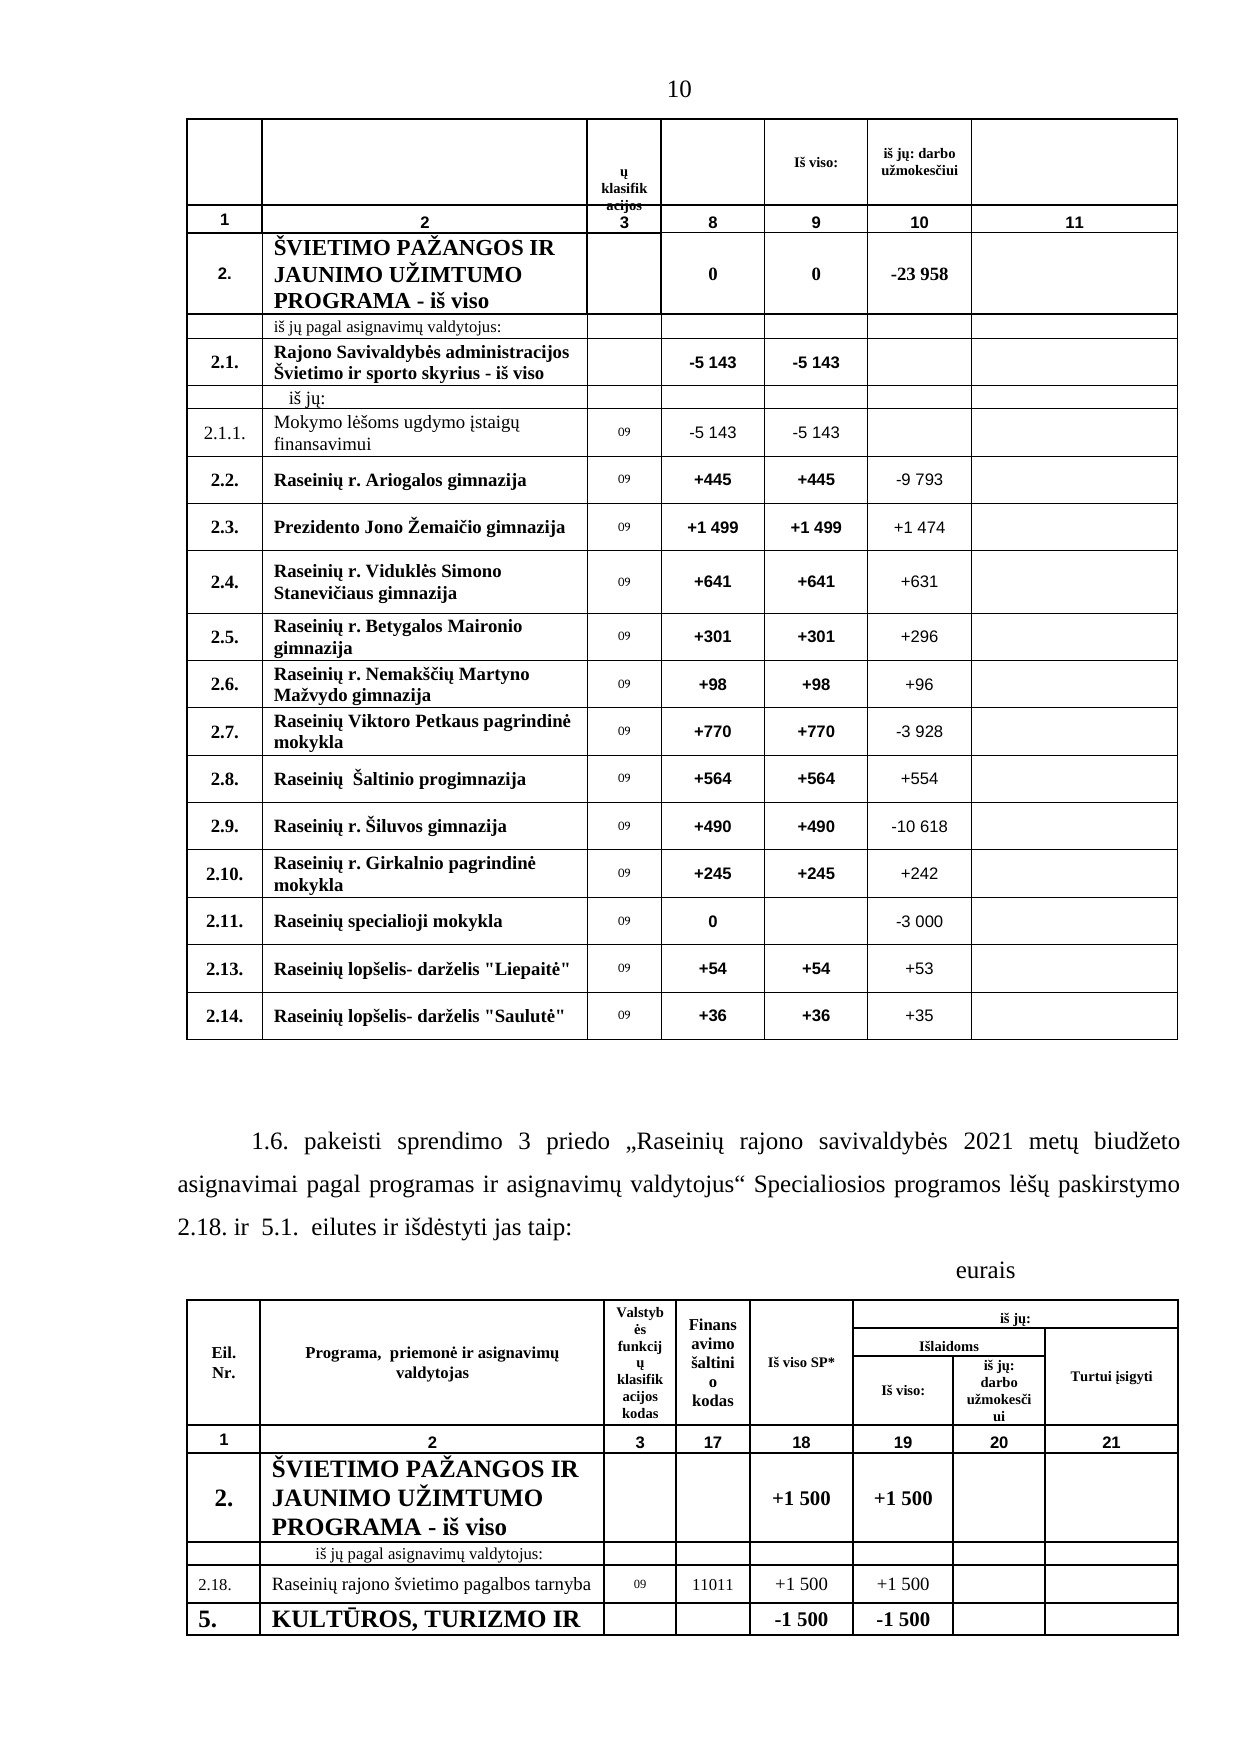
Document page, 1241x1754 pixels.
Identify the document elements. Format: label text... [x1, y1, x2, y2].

table_cell 0 [765, 233, 867, 313]
table_cell Išlaidoms [854, 1329, 1044, 1355]
table_cell [765, 386, 867, 408]
table_cell +98 [662, 661, 764, 707]
table_cell [972, 708, 1177, 754]
table_cell [868, 409, 971, 456]
table_cell 2.10. [188, 850, 262, 897]
table_cell 20 [954, 1426, 1044, 1452]
table_cell Iš viso: [854, 1357, 952, 1424]
table_cell [765, 315, 867, 338]
table_cell 2.5. [188, 614, 262, 660]
table_cell 19 [854, 1426, 952, 1452]
table_cell Raseinių r. Ariogalos gimnazija [263, 457, 587, 503]
table_cell -5 143 [662, 409, 764, 456]
table_cell +564 [662, 756, 764, 802]
table_cell [972, 551, 1177, 612]
table_cell 2.7. [188, 708, 262, 754]
table_cell [972, 993, 1177, 1039]
table_cell 9 [765, 206, 867, 232]
table_header [188, 120, 261, 204]
table_cell +96 [868, 661, 971, 707]
table_cell 2.13. [188, 945, 262, 992]
table_cell +1 500 [854, 1566, 952, 1602]
table_cell 2.14. [188, 993, 262, 1039]
table_cell -1 500 [854, 1604, 952, 1634]
table_cell 2.8. [188, 756, 262, 802]
table_cell +1 500 [751, 1566, 852, 1602]
table_cell 0 [662, 233, 764, 313]
table_cell 2. [188, 1454, 259, 1541]
table_cell [972, 339, 1177, 385]
table_cell 2.6. [188, 661, 262, 707]
table_cell 09 [588, 409, 661, 456]
table_cell 09 [588, 614, 661, 660]
table_cell -5 143 [765, 339, 867, 385]
table_cell [972, 945, 1177, 992]
table_cell [588, 315, 661, 338]
table_cell Raseinių Šaltinio progimnazija [263, 756, 587, 802]
table_header [263, 120, 586, 204]
table_cell [954, 1566, 1044, 1602]
table_cell [677, 1604, 749, 1634]
table_cell Raseinių lopšelis- darželis "Saulutė" [263, 993, 587, 1039]
table_header [662, 120, 764, 204]
table_cell [605, 1543, 675, 1564]
table_cell Turtui įsigyti [1046, 1329, 1177, 1424]
table_cell 8 [662, 206, 764, 232]
table_cell [588, 339, 661, 385]
table_cell 2.3. [188, 504, 262, 550]
table_cell +631 [868, 551, 971, 612]
table_cell iš jų pagal asignavimų valdytojus: [263, 315, 587, 338]
table_cell Raseinių rajono švietimo pagalbos tarnyba [261, 1566, 603, 1602]
table_cell [972, 409, 1177, 456]
table_cell 09 [588, 898, 661, 944]
table_cell Raseinių r. Šiluvos gimnazija [263, 803, 587, 849]
table_cell +296 [868, 614, 971, 660]
table_cell [972, 386, 1177, 408]
table_cell [972, 850, 1177, 897]
table_cell [1046, 1543, 1177, 1564]
table_cell [972, 315, 1177, 338]
table_header iš jų: [854, 1301, 1177, 1327]
table_cell Raseinių r. Nemakščių Martyno Mažvydo gimnazija [263, 661, 587, 707]
table_cell [868, 315, 971, 338]
table_cell 09 [588, 850, 661, 897]
table_cell +554 [868, 756, 971, 802]
table_cell [954, 1543, 1044, 1564]
table_cell [954, 1454, 1044, 1541]
table_cell [972, 756, 1177, 802]
table_cell [588, 386, 661, 408]
table_cell [677, 1454, 749, 1541]
table_cell 09 [588, 661, 661, 707]
table_cell Iš viso: [765, 120, 867, 204]
table_cell [588, 234, 660, 313]
table_cell 09 [605, 1566, 675, 1602]
table_cell 3 [588, 206, 660, 232]
table_cell 2 [261, 1426, 603, 1452]
table_cell 3 [605, 1426, 675, 1452]
table_cell 5. [188, 1604, 259, 1634]
table_cell 21 [1046, 1426, 1177, 1452]
table_cell +641 [765, 551, 867, 612]
table_cell [1046, 1454, 1177, 1541]
table_cell 2 [263, 206, 586, 232]
table_cell 17 [677, 1426, 749, 1452]
table_cell +490 [765, 803, 867, 849]
table_cell 09 [588, 551, 661, 612]
table_cell iš jų pagal asignavimų valdytojus: [261, 1543, 603, 1564]
table_cell [972, 614, 1177, 660]
table_cell 0 [662, 898, 764, 944]
table_header Eil. Nr. [188, 1301, 259, 1424]
table_cell +35 [868, 993, 971, 1039]
table_cell Rajono Savivaldybės administracijos Švietimo ir sporto skyrius - iš viso [263, 339, 587, 385]
table_cell -5 143 [662, 339, 764, 385]
table_cell iš jų: darbo užmokesčiui [868, 120, 971, 204]
table_header Programa, priemonė ir asignavimų valdytojas [261, 1301, 603, 1424]
table_cell 2.2. [188, 457, 262, 503]
table_cell 2.1.1. [188, 409, 262, 456]
table_cell -1 500 [751, 1604, 852, 1634]
table_cell [1046, 1604, 1177, 1634]
table_cell +1 500 [854, 1454, 952, 1541]
table_cell 09 [588, 504, 661, 550]
table_cell +1 474 [868, 504, 971, 550]
table_cell 2.1. [188, 339, 262, 385]
table_cell -3 000 [868, 898, 971, 944]
table_cell 2.4. [188, 551, 262, 612]
table_cell Raseinių Viktoro Petkaus pagrindinė mokykla [263, 708, 587, 754]
table_cell Mokymo lėšoms ugdymo įstaigų finansavimui [263, 409, 587, 456]
table_cell KULTŪROS, TURIZMO IR [261, 1604, 603, 1634]
table_cell -5 143 [765, 409, 867, 456]
table_cell 09 [588, 803, 661, 849]
table_cell Prezidento Jono Žemaičio gimnazija [263, 504, 587, 550]
table_cell +36 [662, 993, 764, 1039]
table_cell +770 [662, 708, 764, 754]
table_cell [662, 315, 764, 338]
table_cell 09 [588, 993, 661, 1039]
table_cell Raseinių r. Betygalos Maironio gimnazija [263, 614, 587, 660]
table_cell +36 [765, 993, 867, 1039]
table_cell [605, 1454, 675, 1541]
table_cell [605, 1604, 675, 1634]
table_cell -10 618 [868, 803, 971, 849]
table_cell [972, 803, 1177, 849]
table_cell 2.11. [188, 898, 262, 944]
table_cell +770 [765, 708, 867, 754]
table_cell ŠVIETIMO PAŽANGOS IR JAUNIMO UŽIMTUMO PROGRAMA - iš viso [261, 1454, 603, 1541]
table_cell [765, 898, 867, 944]
table_cell +301 [765, 614, 867, 660]
table_cell 1 [188, 1426, 259, 1452]
table_cell [972, 233, 1177, 313]
table_cell 11011 [677, 1566, 749, 1602]
table_cell [954, 1604, 1044, 1634]
table_cell 11 [972, 206, 1177, 232]
table_cell -23 958 [868, 233, 971, 313]
table_cell +1 499 [765, 504, 867, 550]
table_cell [972, 457, 1177, 503]
table_header Finansavimo šaltinio kodas [677, 1301, 749, 1424]
table_cell 09 [588, 756, 661, 802]
table_cell 2. [188, 234, 262, 313]
table_cell [972, 120, 1177, 204]
table_cell +564 [765, 756, 867, 802]
table_cell +54 [662, 945, 764, 992]
table_cell 09 [588, 708, 661, 754]
table_cell iš jų: darbo užmokesčiui [954, 1357, 1044, 1424]
table_cell +445 [765, 457, 867, 503]
text eurais [177, 1256, 1181, 1284]
table_cell +490 [662, 803, 764, 849]
table_cell +641 [662, 551, 764, 612]
table_cell [868, 386, 971, 408]
table_cell +98 [765, 661, 867, 707]
table_cell [868, 339, 971, 385]
table_cell [972, 504, 1177, 550]
table_cell [854, 1543, 952, 1564]
table_cell 2.18. [188, 1566, 259, 1602]
table_cell Raseinių specialioji mokykla [263, 898, 587, 944]
table_cell [972, 661, 1177, 707]
table_cell [972, 898, 1177, 944]
table_cell +1 500 [751, 1454, 852, 1541]
table_header Valstybės funkcijų klasifikacijos kodas [588, 120, 660, 204]
table_cell 10 [868, 206, 971, 232]
table_cell [677, 1543, 749, 1564]
table_cell 1 [188, 206, 261, 232]
table_cell Raseinių r. Viduklės Simono Stanevičiaus gimnazija [263, 551, 587, 612]
table_cell +242 [868, 850, 971, 897]
table_cell [188, 315, 262, 338]
table_cell 09 [588, 945, 661, 992]
table_cell +1 499 [662, 504, 764, 550]
table_cell +245 [765, 850, 867, 897]
table_cell ŠVIETIMO PAŽANGOS IR JAUNIMO UŽIMTUMO PROGRAMA - iš viso [263, 234, 586, 313]
table_cell [188, 386, 262, 408]
table_header Valstybės funkcijų klasifikacijos kodas [605, 1301, 675, 1424]
table_cell +53 [868, 945, 971, 992]
table_cell +301 [662, 614, 764, 660]
table_cell +445 [662, 457, 764, 503]
table_cell Raseinių lopšelis- darželis "Liepaitė" [263, 945, 587, 992]
text 1.6. pakeisti sprendimo 3 priedo „Raseinių rajono savivaldybės 2021 metų biudžeto asignavimai pagal programas ir asignavimų valdytojus“ Specialiosios programos lėšų paskirstymo 2.18. ir 5.1. eilutes ir išdėstyti jas taip: [177, 1126, 1181, 1241]
table_cell -9 793 [868, 457, 971, 503]
table_cell Raseinių r. Girkalnio pagrindinė mokykla [263, 850, 587, 897]
table_cell +245 [662, 850, 764, 897]
table_cell [751, 1543, 852, 1564]
table_cell 18 [751, 1426, 852, 1452]
table_cell [1046, 1566, 1177, 1602]
table_cell [188, 1543, 259, 1564]
table_cell -3 928 [868, 708, 971, 754]
table_cell 09 [588, 457, 661, 503]
table_cell iš jų: [263, 386, 587, 408]
table_header Iš viso SP* [751, 1301, 852, 1424]
table_cell 2.9. [188, 803, 262, 849]
table_cell [662, 386, 764, 408]
table_cell +54 [765, 945, 867, 992]
